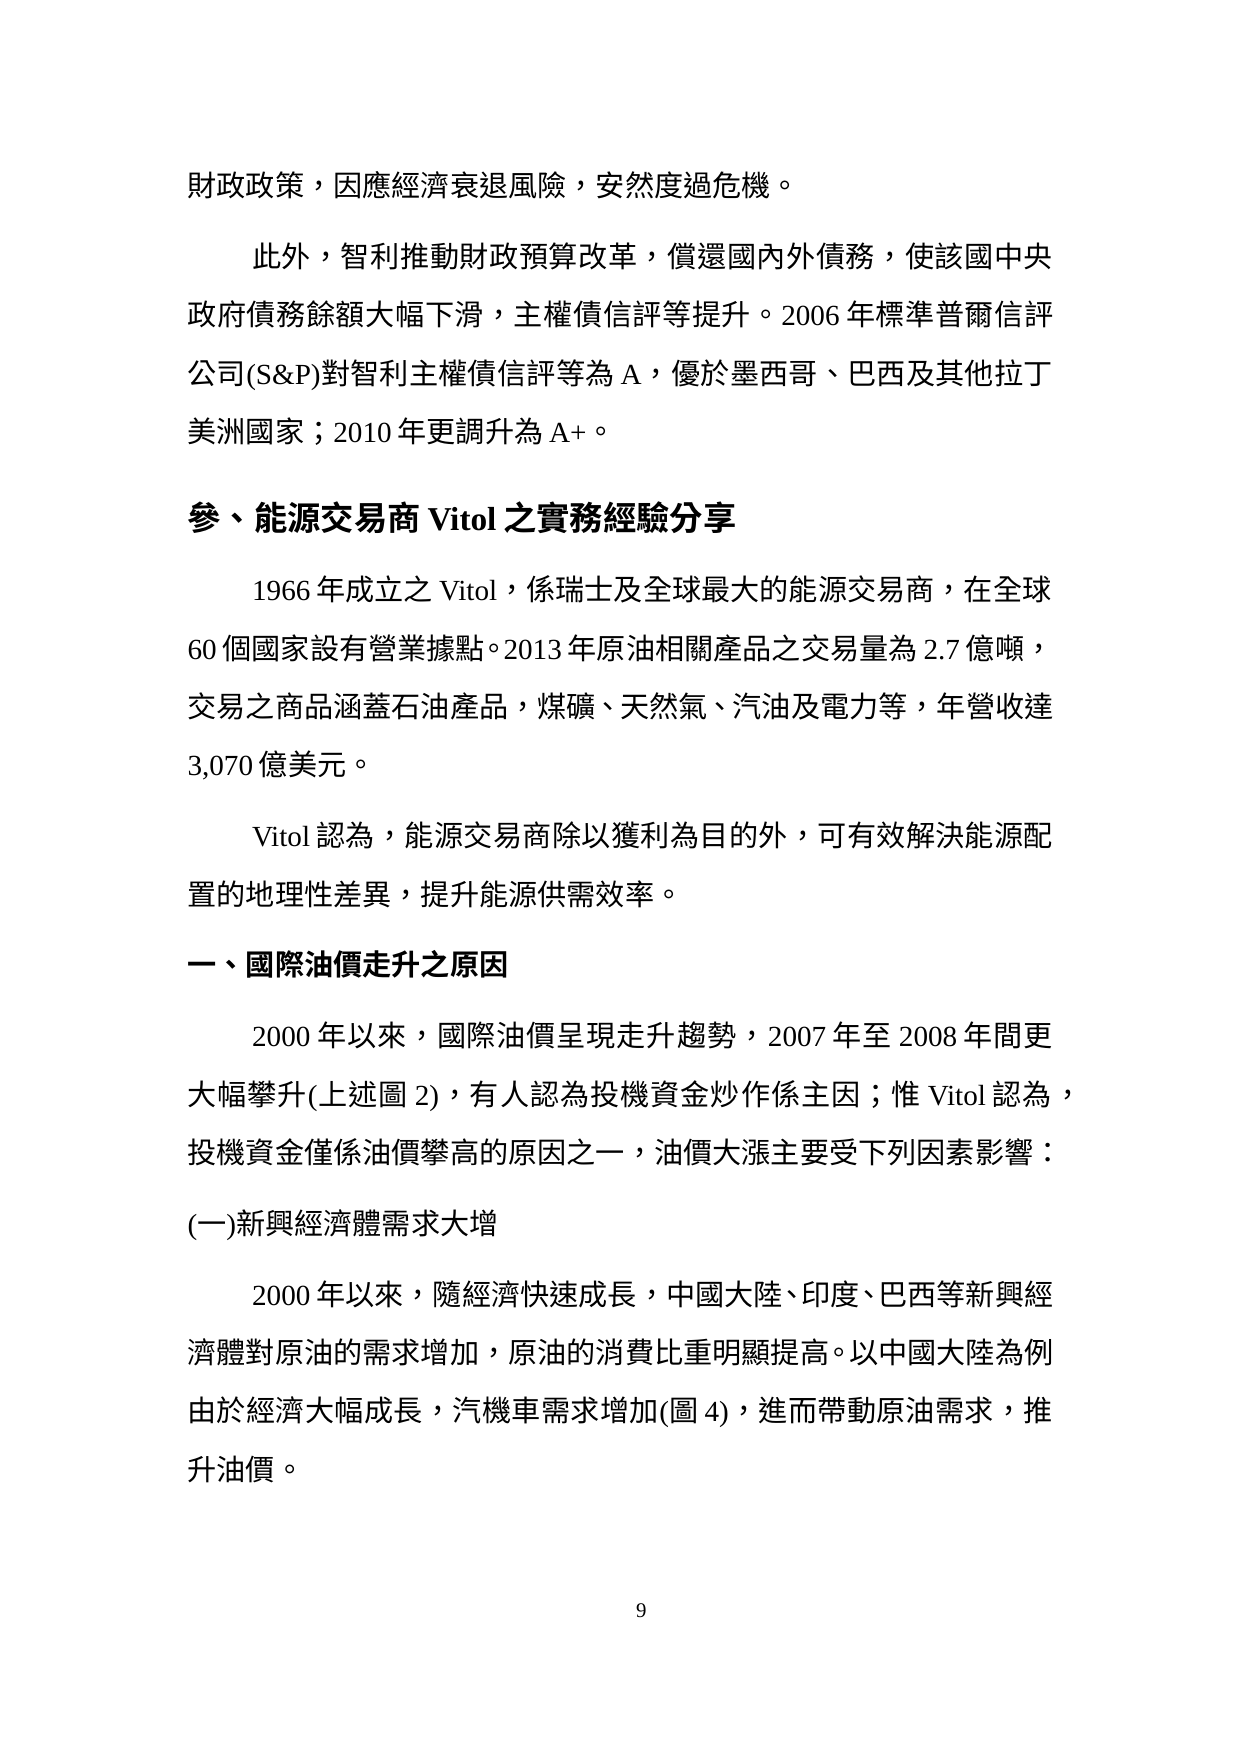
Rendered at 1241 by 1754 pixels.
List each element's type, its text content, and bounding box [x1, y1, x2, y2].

text 1966年成立之Vitol，係瑞士及全球最大的能源交易商，在全球60個國家設有營業據點。2013年原油相關產品之交易量為2.7億噸，交易之商品涵蓋石油產品，煤礦、天然氣、汽油及電力等，年營收達3,070億美元。 [187, 554, 1053, 787]
text Vitol認為，能源交易商除以獲利為目的外，可有效解決能源配置的地理性差異，提升能源供需效率。 [187, 800, 1053, 917]
text 財政政策，因應經濟衰退風險，安然度過危機。 [187, 150, 1053, 208]
text 2000年以來，國際油價呈現走升趨勢，2007年至2008年間更大幅攀升(上述圖2)，有人認為投機資金炒作係主因；惟Vitol認為，投機資金僅係油價攀高的原因之一，油價大漲主要受下列因素影響： [187, 1000, 1053, 1175]
text 此外，智利推動財政預算改革，償還國內外債務，使該國中央政府債務餘額大幅下滑，主權債信評等提升。2006年標準普爾信評公司(S&P)對智利主權債信評等為A，優於墨西哥、巴西及其他拉丁美洲國家；2010年更調升為A+。 [187, 221, 1053, 454]
text 一、國際油價走升之原因 [187, 929, 1053, 987]
subtitle 參、能源交易商Vitol之實務經驗分享 [187, 483, 1053, 542]
text (一)新興經濟體需求大增 [187, 1187, 1053, 1246]
text 2000年以來，隨經濟快速成長，中國大陸、印度、巴西等新興經濟體對原油的需求增加，原油的消費比重明顯提高。以中國大陸為例，由於經濟大幅成長，汽機車需求增加(圖4)，進而帶動原油需求，推升油價。 [187, 1258, 1053, 1492]
